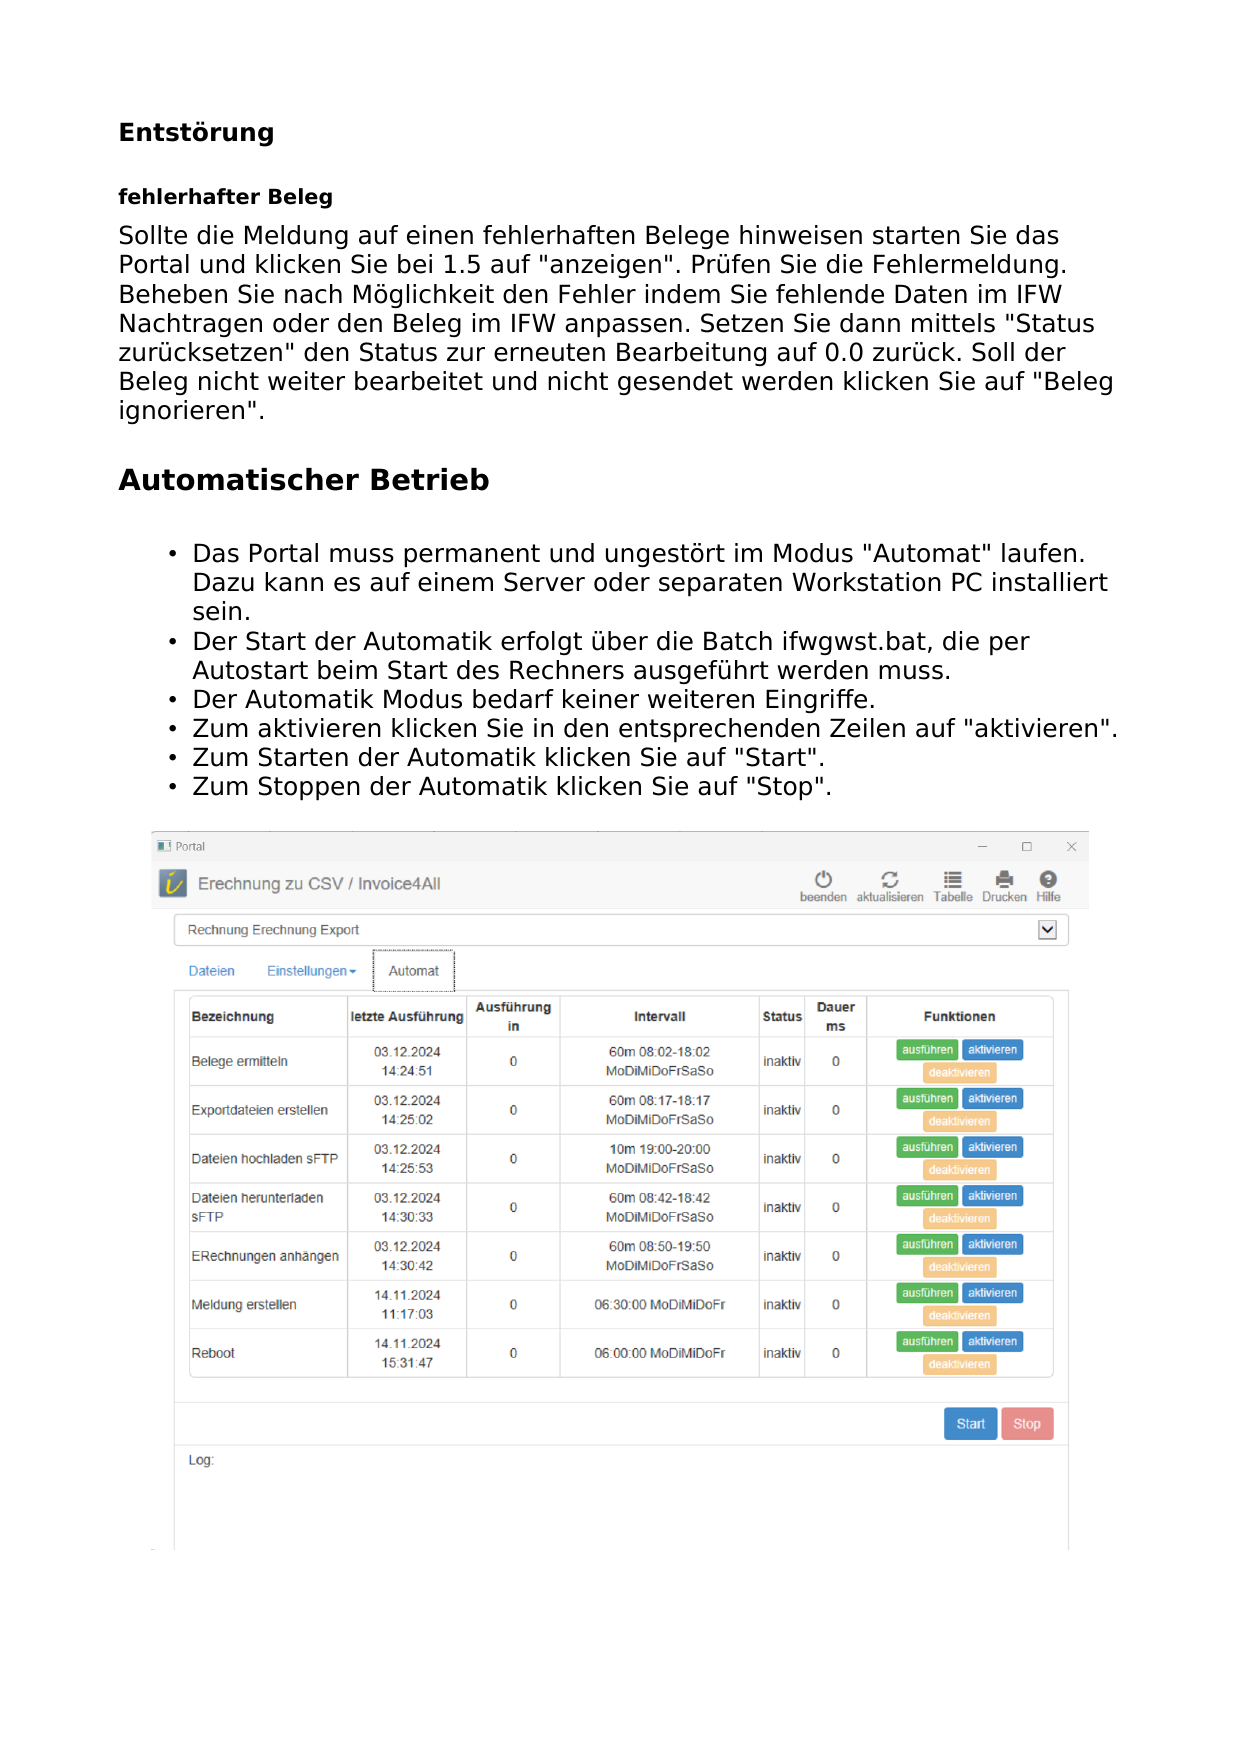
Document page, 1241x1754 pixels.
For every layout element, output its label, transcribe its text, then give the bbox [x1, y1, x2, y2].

list Der Start der Automatik erfolgt über die Batch ifwgwst.bat, die per Autostart beim Start des Rechners ausgeführt werden muss. [177, 627, 1122, 685]
list Zum Stoppen der Automatik klicken Sie auf "Stop". [177, 772, 1122, 802]
text Sollte die Meldung auf einen fehlerhaften Belege hinweisen starten Sie das Portal und klicken Sie bei 1.5 auf "anzeigen". Prüfen Sie die Fehlermeldung. Beheben Sie nach Möglichkeit den Fehler indem Sie fehlende Daten im IFW Nachtragen oder den Beleg im IFW anpassen. Setzen Sie dann mittels "Status zurücksetzen" den Status zur erneuten Bearbeitung auf 0.0 zurück. Soll der Beleg nicht weiter bearbeitet und nicht gesendet werden klicken Sie auf "Beleg ignorieren". [118, 222, 1122, 426]
subtitle Automatischer Betrieb [118, 463, 1122, 497]
list Das Portal muss permanent und ungestört im Modus "Automat" laufen. Dazu kann es auf einem Server oder separaten Workstation PC installiert sein. [177, 539, 1122, 627]
picture [151, 831, 1089, 1550]
list Der Automatik Modus bedarf keiner weiteren Eingriffe. [177, 685, 1122, 714]
subtitle Entstörung [118, 118, 1122, 147]
list Zum aktivieren klicken Sie in den entsprechenden Zeilen auf "aktivieren". [177, 714, 1122, 743]
subtitle fehlerhafter Beleg [118, 185, 1122, 209]
list Zum Starten der Automatik klicken Sie auf "Start". [177, 743, 1122, 772]
